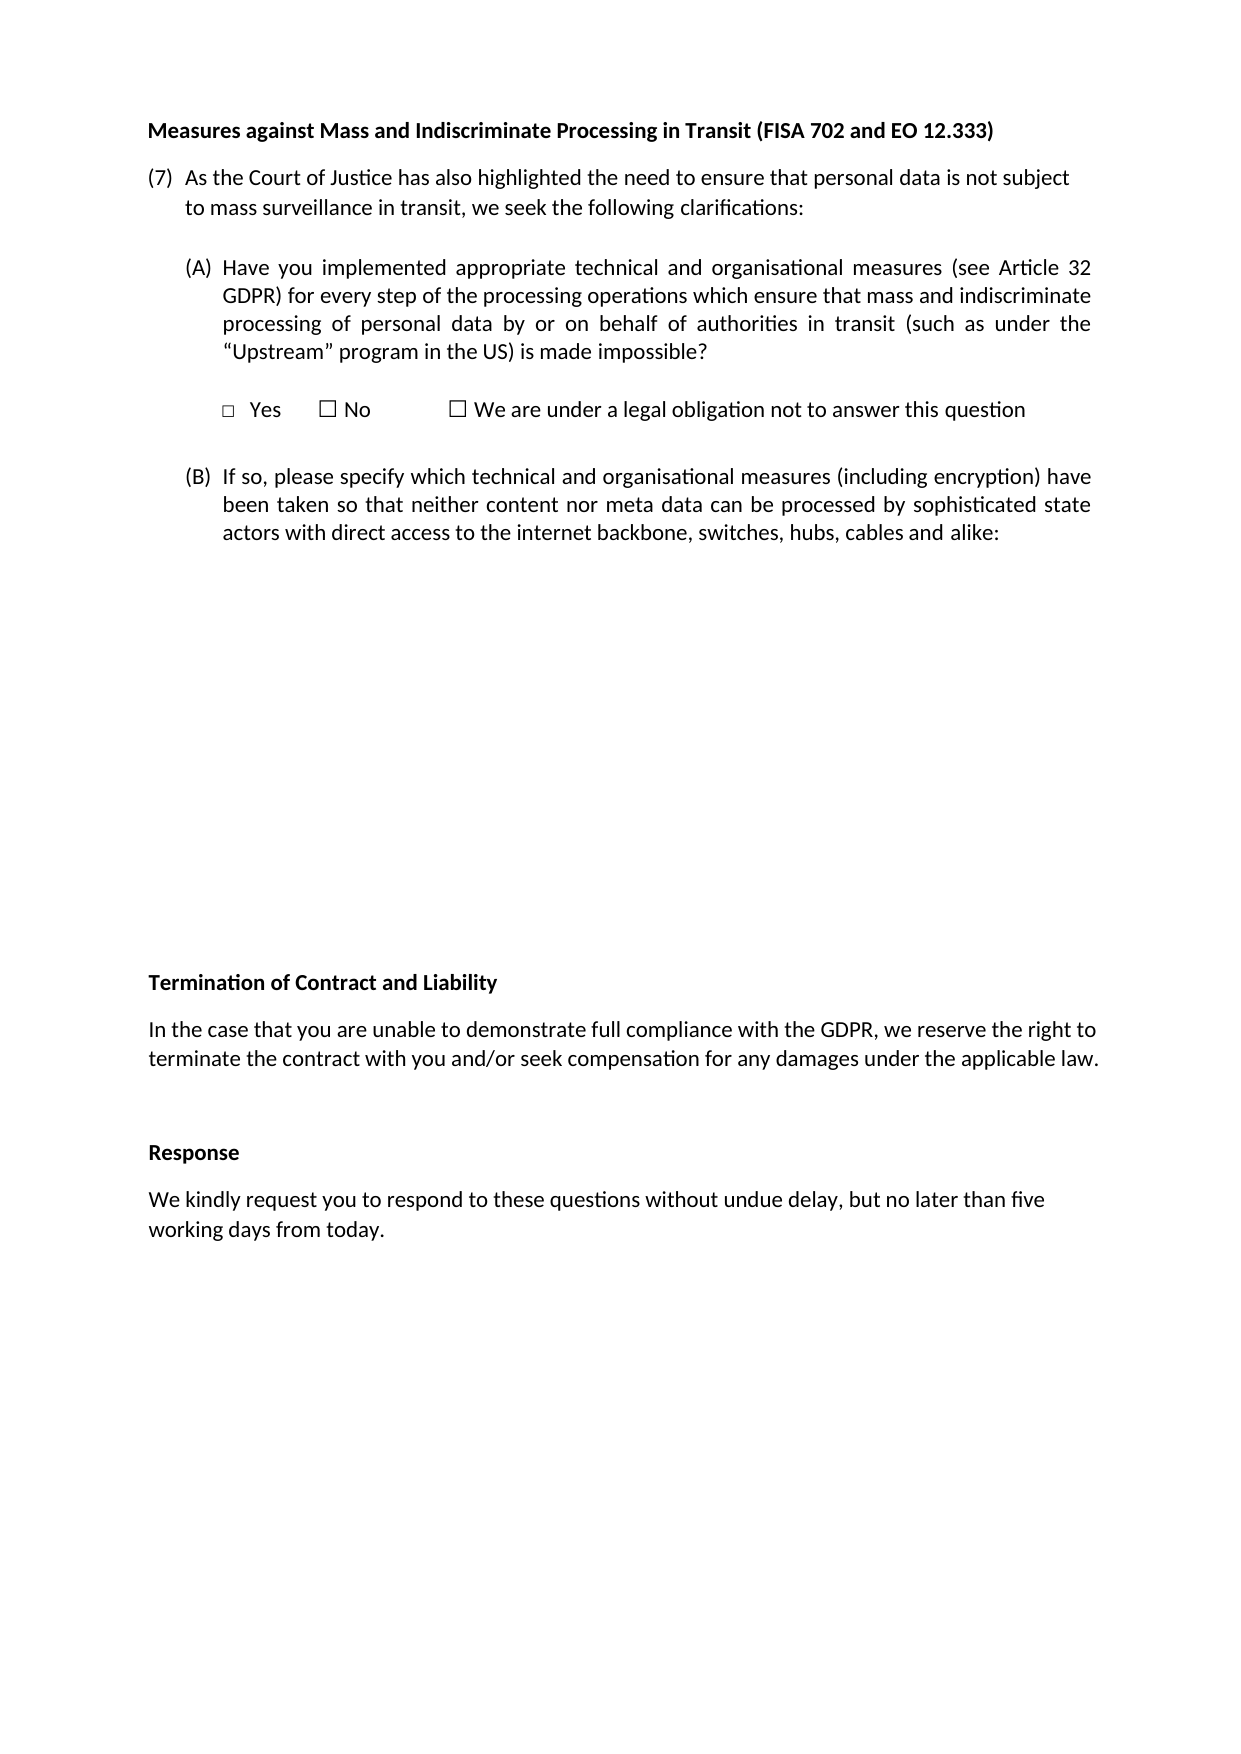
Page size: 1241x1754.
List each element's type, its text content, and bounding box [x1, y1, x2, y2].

list If so, please specify which technical and organisational measures (including encryption) have been taken so that neither content nor meta data can be processed by sophisticated state actors with direct access to the internet backbone, switches, hubs, cables and alike: [185, 462, 1093, 547]
list As the Court of Justice has also highlighted the need to ensure that personal data is not subject to mass surveillance in transit, we seek the following clarifications: [147, 163, 1093, 221]
list Have you implemented appropriate technical and organisational measures (see Article 32 GDPR) for every step of the processing operations which ensure that mass and indiscriminate processing of personal data by or on behalf of authorities in transit (such as under the “Upstream” program in the US) is made impossible? [185, 253, 1093, 365]
text In the case that you are unable to demonstrate full compliance with the GDPR, we reserve the right to terminate the contract with you and/or seek compensation for any damages under the applicable law. [148, 1015, 1103, 1072]
subtitle Response [148, 1138, 1109, 1166]
text We kindly request you to respond to these questions without undue delay, but no later than five working days from today. [148, 1185, 1109, 1243]
list Yes ☐ No ☐ We are under a legal obligation not to answer this question [221, 393, 1109, 424]
subtitle Termination of Contract and Liability [148, 968, 1109, 996]
subtitle Measures against Mass and Indiscriminate Processing in Transit (FISA 702 and EO 12.333) [147, 116, 1109, 144]
